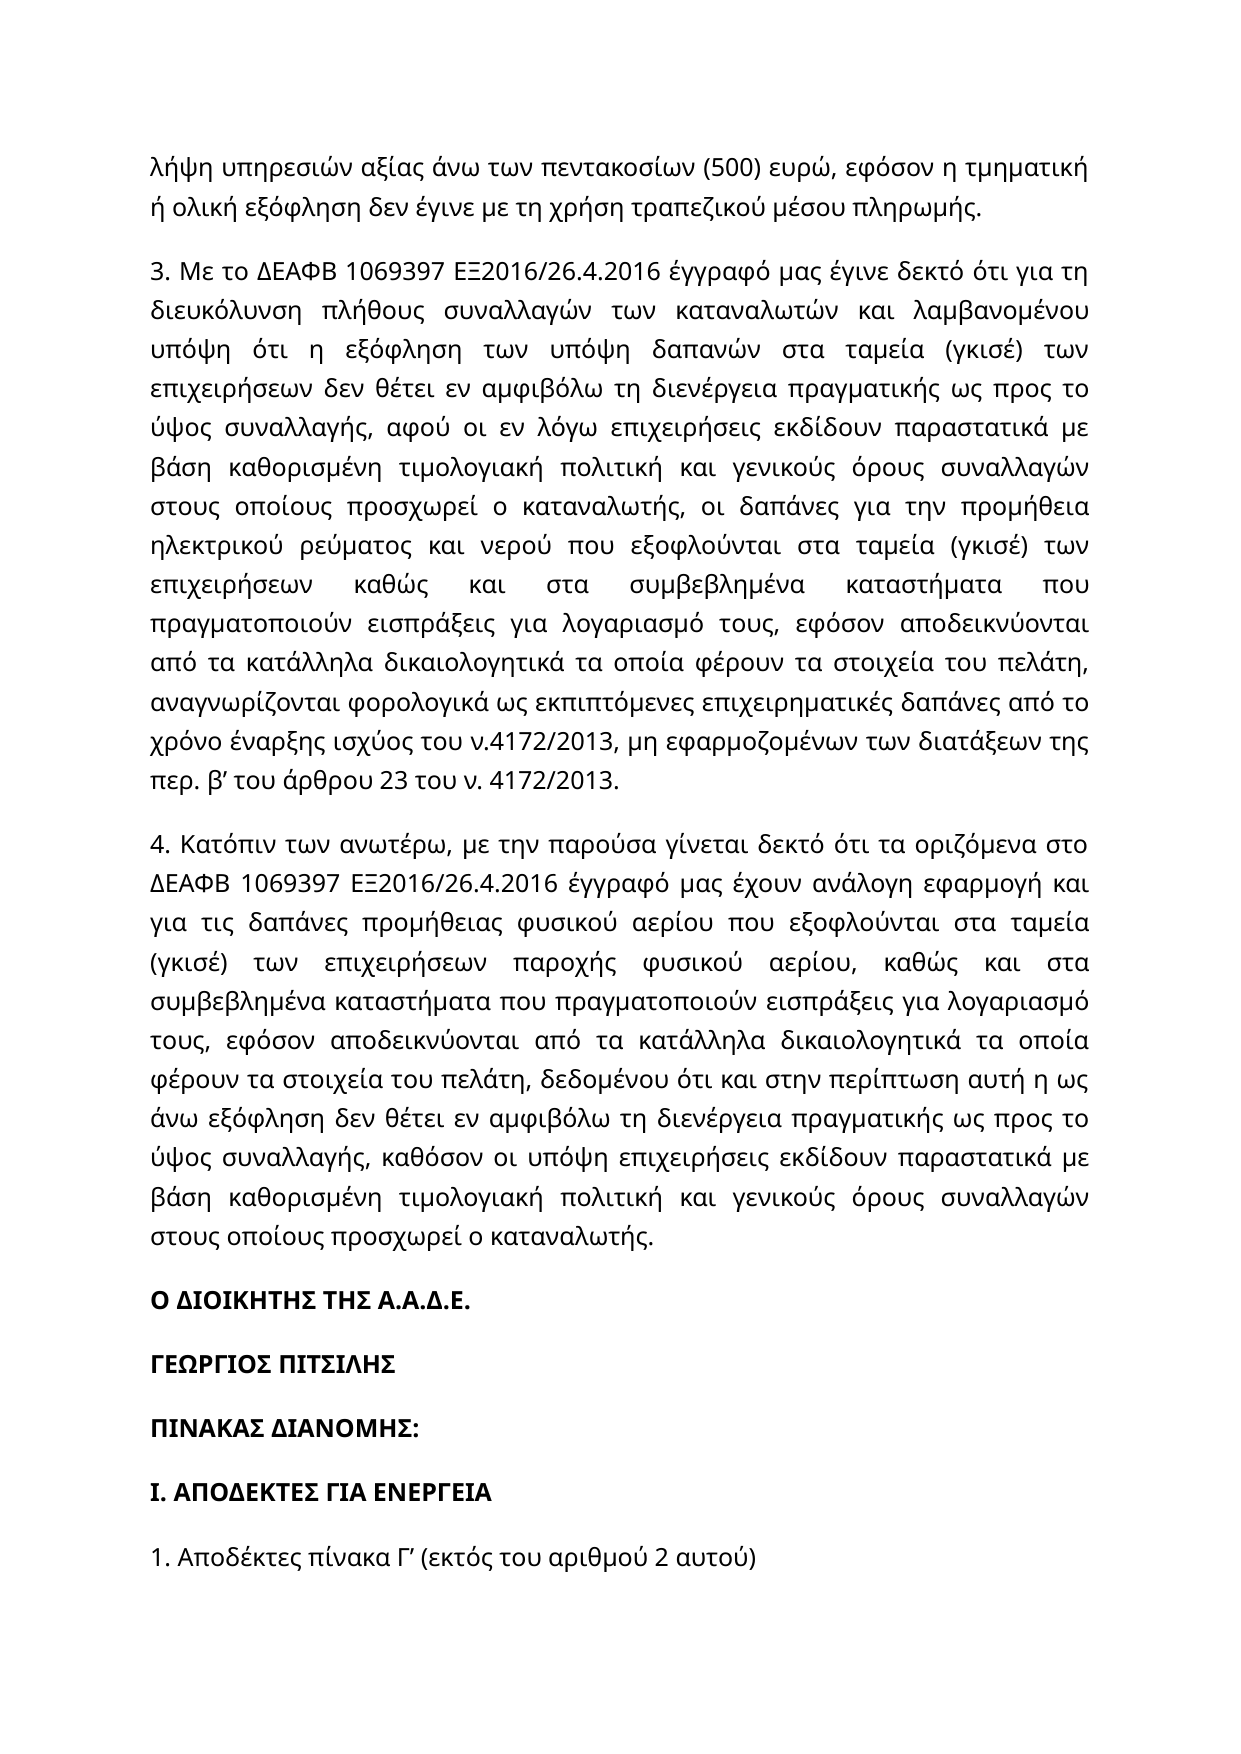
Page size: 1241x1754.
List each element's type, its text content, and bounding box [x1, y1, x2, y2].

text 1. Αποδέκτες πίνακα Γ’ (εκτός του αριθμού 2 αυτού) [150, 1539, 1090, 1573]
text λήψη υπηρεσιών αξίας άνω των πεντακοσίων (500) ευρώ, εφόσον η τμηματική ή ολική εξόφληση δεν έγινε με τη χρήση τραπεζικού μέσου πληρωμής. [150, 150, 1090, 223]
text Ο ΔΙΟΙΚΗΤΗΣ ΤΗΣ Α.Α.Δ.Ε. [150, 1282, 1090, 1317]
text ΓΕΩΡΓΙΟΣ ΠΙΤΣΙΛΗΣ [150, 1347, 1090, 1381]
text Ι. ΑΠΟΔΕΚΤΕΣ ΓΙΑ ΕΝΕΡΓΕΙΑ [150, 1475, 1090, 1509]
text 4. Κατόπιν των ανωτέρω, με την παρούσα γίνεται δεκτό ότι τα οριζόμενα στο ΔΕΑΦΒ 1069397 ΕΞ2016/26.4.2016 έγγραφό μας έχουν ανάλογη εφαρμογή και για τις δαπάνες προμήθειας φυσικού αερίου που εξοφλούνται στα ταμεία (γκισέ) των επιχειρήσεων παροχής φυσικού αερίου, καθώς και στα συμβεβλημένα καταστήματα που πραγματοποιούν εισπράξεις για λογαριασμό τους, εφόσον αποδεικνύονται από τα κατάλληλα δικαιολογητικά τα οποία φέρουν τα στοιχεία του πελάτη, δεδομένου ότι και στην περίπτωση αυτή η ως άνω εξόφληση δεν θέτει εν αμφιβόλω τη διενέργεια πραγματικής ως προς το ύψος συναλλαγής, καθόσον οι υπόψη επιχειρήσεις εκδίδουν παραστατικά με βάση καθορισμένη τιμολογιακή πολιτική και γενικούς όρους συναλλαγών στους οποίους προσχωρεί ο καταναλωτής. [150, 827, 1090, 1252]
text 3. Με το ΔΕΑΦΒ 1069397 ΕΞ2016/26.4.2016 έγγραφό μας έγινε δεκτό ότι για τη διευκόλυνση πλήθους συναλλαγών των καταναλωτών και λαμβανομένου υπόψη ότι η εξόφληση των υπόψη δαπανών στα ταμεία (γκισέ) των επιχειρήσεων δεν θέτει εν αμφιβόλω τη διενέργεια πραγματικής ως προς το ύψος συναλλαγής, αφού οι εν λόγω επιχειρήσεις εκδίδουν παραστατικά με βάση καθορισμένη τιμολογιακή πολιτική και γενικούς όρους συναλλαγών στους οποίους προσχωρεί ο καταναλωτής, οι δαπάνες για την προμήθεια ηλεκτρικού ρεύματος και νερού που εξοφλούνται στα ταμεία (γκισέ) των επιχειρήσεων καθώς και στα συμβεβλημένα καταστήματα που πραγματοποιούν εισπράξεις για λογαριασμό τους, εφόσον αποδεικνύονται από τα κατάλληλα δικαιολογητικά τα οποία φέρουν τα στοιχεία του πελάτη, αναγνωρίζονται φορολογικά ως εκπιπτόμενες επιχειρηματικές δαπάνες από το χρόνο έναρξης ισχύος του ν.4172/2013, μη εφαρμοζομένων των διατάξεων της περ. β’ του άρθρου 23 του ν. 4172/2013. [150, 253, 1090, 797]
text ΠΙΝΑΚΑΣ ΔΙΑΝΟΜΗΣ: [150, 1411, 1090, 1445]
